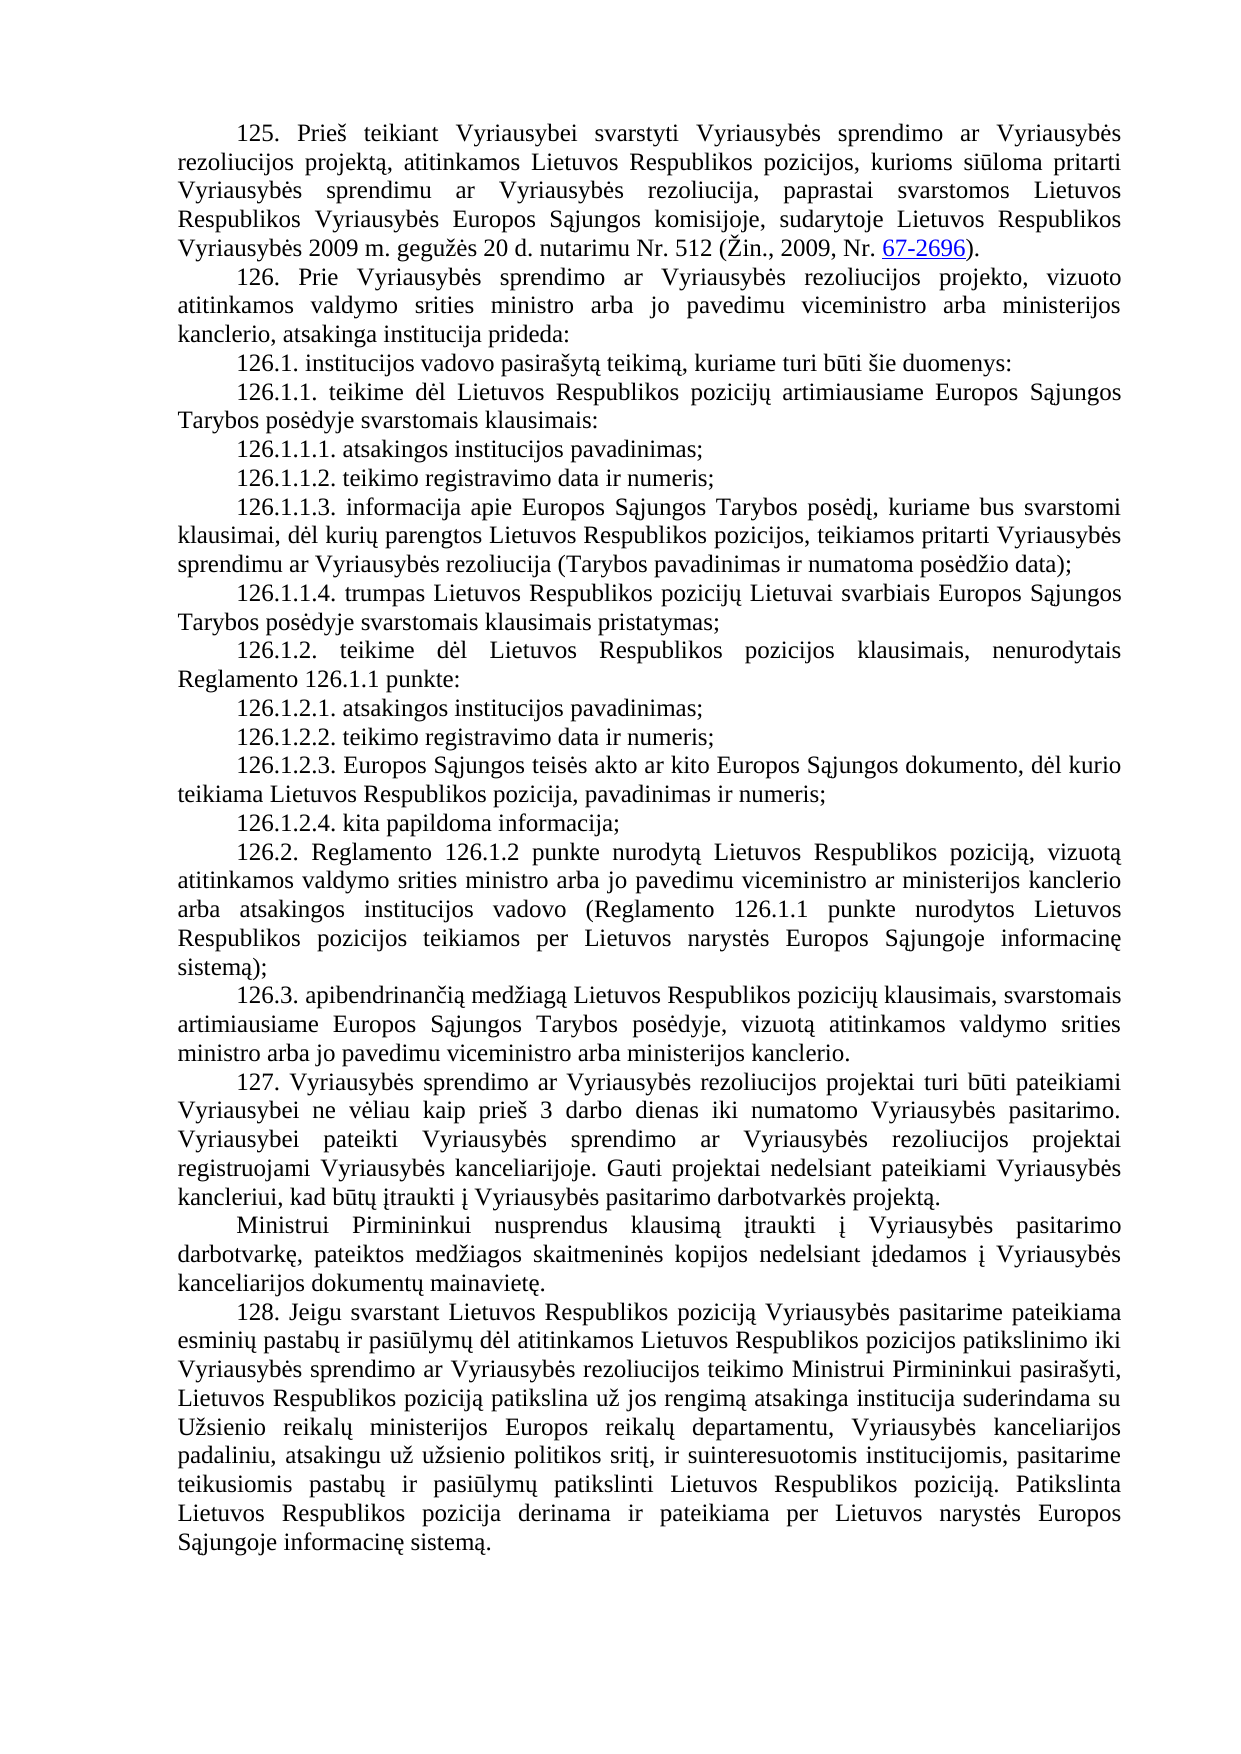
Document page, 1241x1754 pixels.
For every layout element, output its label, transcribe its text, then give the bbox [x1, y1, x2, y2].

text 126.1.2.2. teikimo registravimo data ir numeris; [177, 722, 1122, 751]
text 126.1.2.3. Europos Sąjungos teisės akto ar kito Europos Sąjungos dokumento, dėl kurio teikiama Lietuvos Respublikos pozicija, pavadinimas ir numeris; [177, 751, 1122, 808]
text 126. Prie Vyriausybės sprendimo ar Vyriausybės rezoliucijos projekto, vizuoto atitinkamos valdymo srities ministro arba jo pavedimu viceministro arba ministerijos kanclerio, atsakinga institucija prideda: [177, 262, 1122, 348]
text 126.2. Reglamento 126.1.2 punkte nurodytą Lietuvos Respublikos poziciją, vizuotą atitinkamos valdymo srities ministro arba jo pavedimu viceministro ar ministerijos kanclerio arba atsakingos institucijos vadovo (Reglamento 126.1.1 punkte nurodytos Lietuvos Respublikos pozicijos teikiamos per Lietuvos narystės Europos Sąjungoje informacinę sistemą); [177, 837, 1122, 981]
text 126.1.1.1. atsakingos institucijos pavadinimas; [177, 434, 1122, 463]
text 125. Prieš teikiant Vyriausybei svarstyti Vyriausybės sprendimo ar Vyriausybės rezoliucijos projektą, atitinkamos Lietuvos Respublikos pozicijos, kurioms siūloma pritarti Vyriausybės sprendimu ar Vyriausybės rezoliucija, paprastai svarstomos Lietuvos Respublikos Vyriausybės Europos Sąjungos komisijoje, sudarytoje Lietuvos Respublikos Vyriausybės 2009 m. gegužės 20 d. nutarimu Nr. 512 (Žin., 2009, Nr. 67-2696). [177, 118, 1122, 262]
text 126.1.1.4. trumpas Lietuvos Respublikos pozicijų Lietuvai svarbiais Europos Sąjungos Tarybos posėdyje svarstomais klausimais pristatymas; [177, 578, 1122, 636]
text Ministrui Pirmininkui nusprendus klausimą įtraukti į Vyriausybės pasitarimo darbotvarkę, pateiktos medžiagos skaitmeninės kopijos nedelsiant įdedamos į Vyriausybės kanceliarijos dokumentų mainavietę. [177, 1211, 1122, 1297]
text 127. Vyriausybės sprendimo ar Vyriausybės rezoliucijos projektai turi būti pateikiami Vyriausybei ne vėliau kaip prieš 3 darbo dienas iki numatomo Vyriausybės pasitarimo. Vyriausybei pateikti Vyriausybės sprendimo ar Vyriausybės rezoliucijos projektai registruojami Vyriausybės kanceliarijoje. Gauti projektai nedelsiant pateikiami Vyriausybės kancleriui, kad būtų įtraukti į Vyriausybės pasitarimo darbotvarkės projektą. [177, 1067, 1122, 1211]
text 126.1.2.1. atsakingos institucijos pavadinimas; [177, 693, 1122, 722]
text 126.1.2.4. kita papildoma informacija; [177, 808, 1122, 837]
text 126.1. institucijos vadovo pasirašytą teikimą, kuriame turi būti šie duomenys: [177, 348, 1122, 377]
text 126.1.1. teikime dėl Lietuvos Respublikos pozicijų artimiausiame Europos Sąjungos Tarybos posėdyje svarstomais klausimais: [177, 377, 1122, 434]
text 126.1.1.3. informacija apie Europos Sąjungos Tarybos posėdį, kuriame bus svarstomi klausimai, dėl kurių parengtos Lietuvos Respublikos pozicijos, teikiamos pritarti Vyriausybės sprendimu ar Vyriausybės rezoliucija (Tarybos pavadinimas ir numatoma posėdžio data); [177, 492, 1122, 578]
text 128. Jeigu svarstant Lietuvos Respublikos poziciją Vyriausybės pasitarime pateikiama esminių pastabų ir pasiūlymų dėl atitinkamos Lietuvos Respublikos pozicijos patikslinimo iki Vyriausybės sprendimo ar Vyriausybės rezoliucijos teikimo Ministrui Pirmininkui pasirašyti, Lietuvos Respublikos poziciją patikslina už jos rengimą atsakinga institucija suderindama su Užsienio reikalų ministerijos Europos reikalų departamentu, Vyriausybės kanceliarijos padaliniu, atsakingu už užsienio politikos sritį, ir suinteresuotomis institucijomis, pasitarime teikusiomis pastabų ir pasiūlymų patikslinti Lietuvos Respublikos poziciją. Patikslinta Lietuvos Respublikos pozicija derinama ir pateikiama per Lietuvos narystės Europos Sąjungoje informacinę sistemą. [177, 1297, 1122, 1556]
text 126.1.2. teikime dėl Lietuvos Respublikos pozicijos klausimais, nenurodytais Reglamento 126.1.1 punkte: [177, 636, 1122, 693]
text 126.1.1.2. teikimo registravimo data ir numeris; [177, 463, 1122, 492]
text 126.3. apibendrinančią medžiagą Lietuvos Respublikos pozicijų klausimais, svarstomais artimiausiame Europos Sąjungos Tarybos posėdyje, vizuotą atitinkamos valdymo srities ministro arba jo pavedimu viceministro arba ministerijos kanclerio. [177, 981, 1122, 1067]
